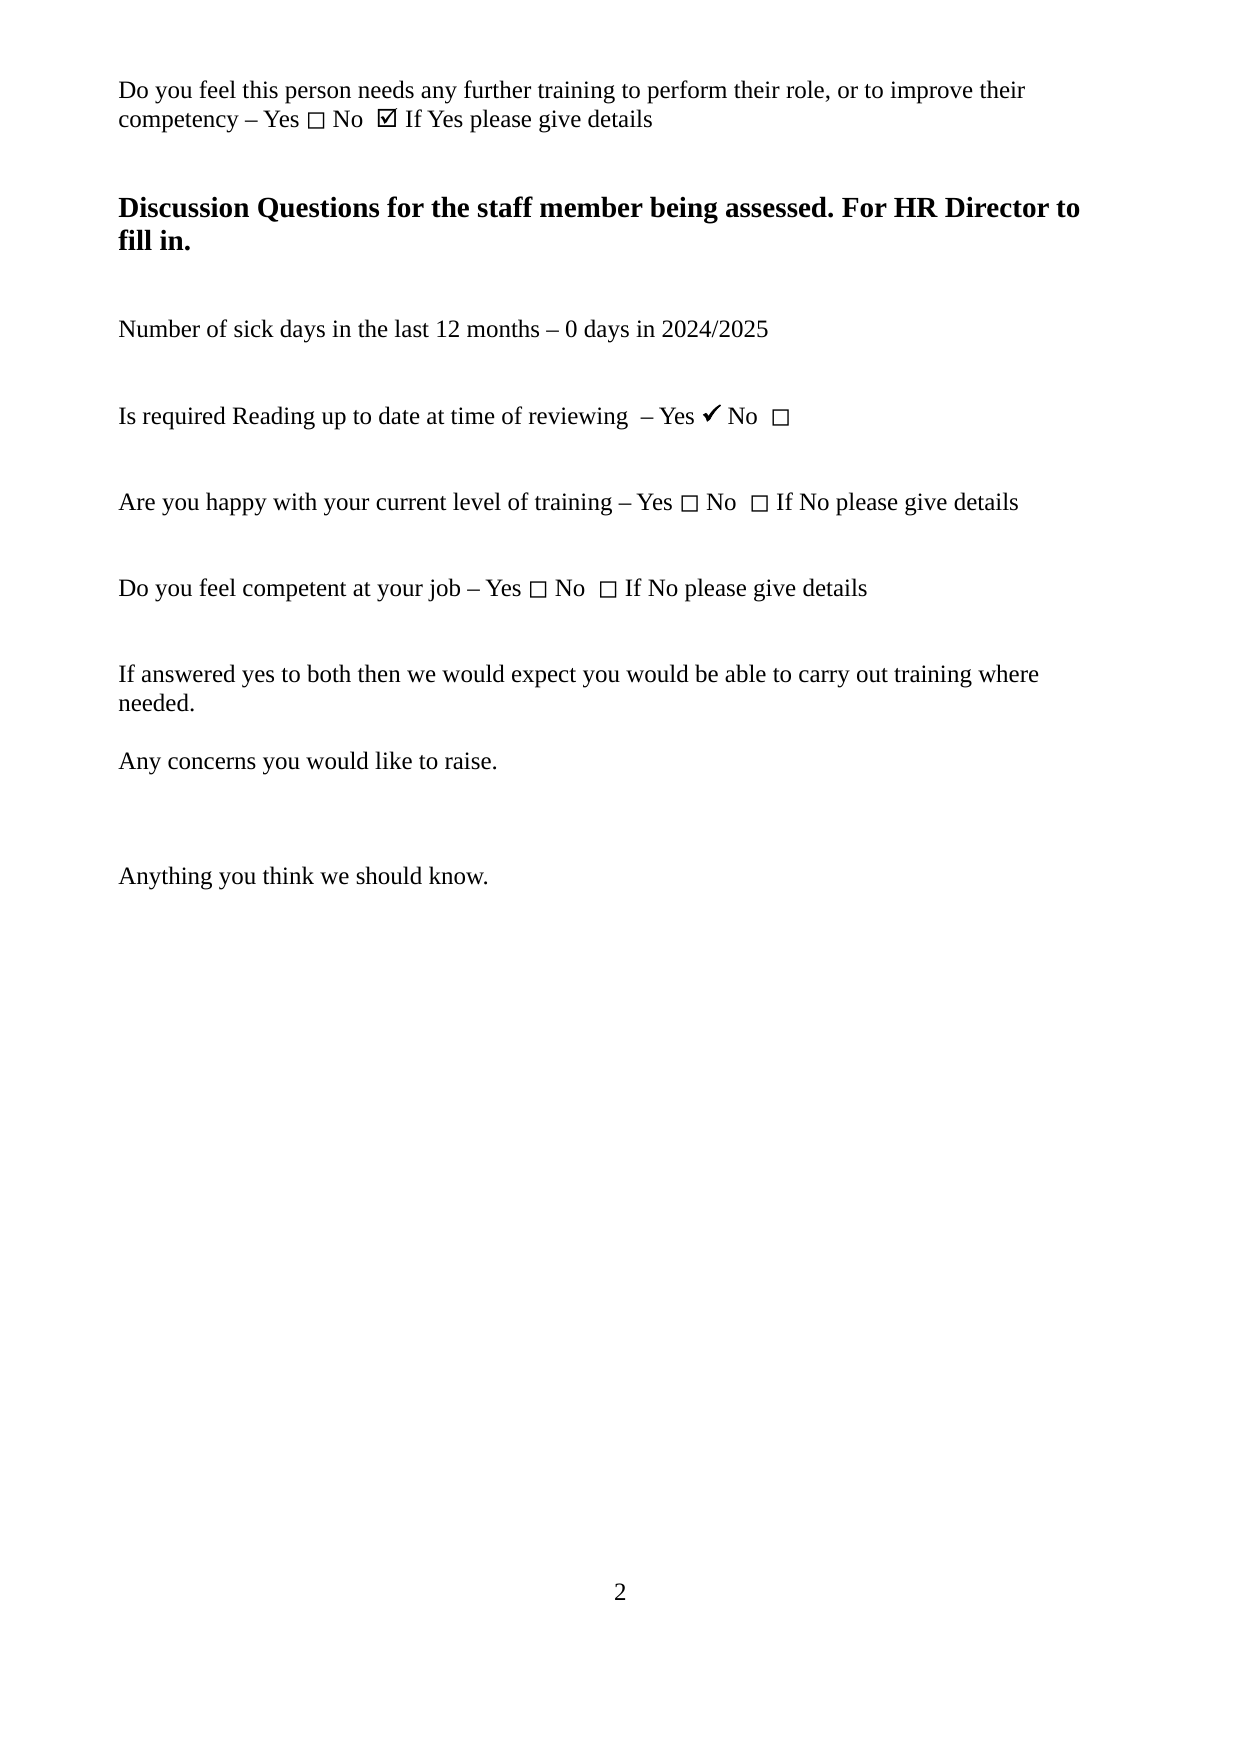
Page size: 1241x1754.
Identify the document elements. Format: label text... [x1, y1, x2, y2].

text Number of sick days in the last 12 months – 0 days in 2024/2025 [118, 314, 1122, 343]
text Do you feel this person needs any further training to perform their role, or to improve their competency – Yes ◻ No  If Yes please give details [118, 75, 1122, 132]
text Anything you think we should know. [118, 861, 1122, 889]
text Discussion Questions for the staff member being assessed. For HR Director to fill in. [118, 190, 1122, 257]
text Any concerns you would like to raise. [118, 746, 1122, 774]
text Are you happy with your current level of training – Yes ◻ No ◻ If No please give details [118, 487, 1122, 516]
text Do you feel competent at your job – Yes ◻ No ◻ If No please give details [118, 573, 1122, 602]
text If answered yes to both then we would expect you would be able to carry out training where needed. [118, 659, 1122, 717]
text Is required Reading up to date at time of reviewing – Yes ✓ No ◻ [118, 401, 1122, 429]
